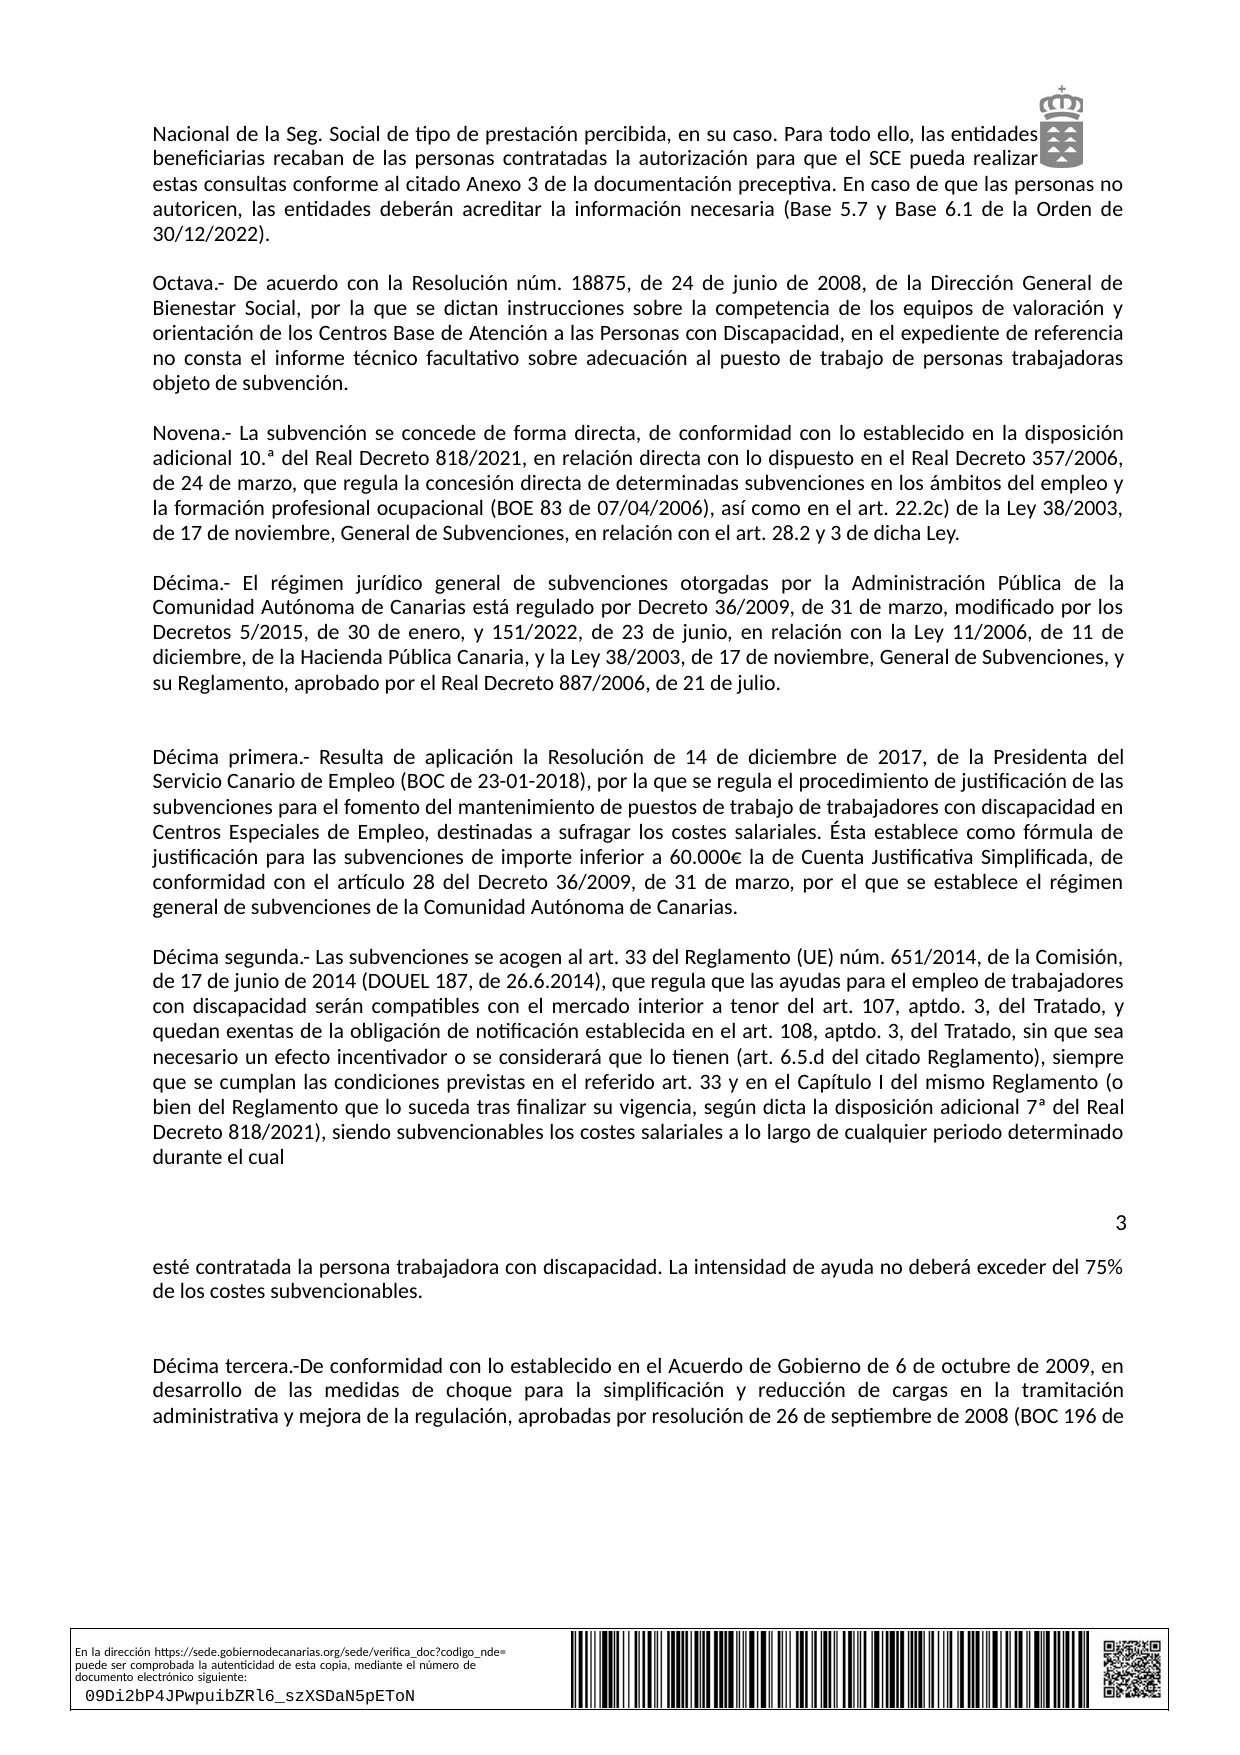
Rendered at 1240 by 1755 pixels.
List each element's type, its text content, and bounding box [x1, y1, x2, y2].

text Décima segunda.- Las subvenciones se acogen al art. 33 del Reglamento (UE) núm. 651/2014, de la Comisión, de 17 de junio de 2014 (DOUEL 187, de 26.6.2014), que regula que las ayudas para el empleo de trabajadores con discapacidad serán compatibles con el mercado interior a tenor del art. 107, aptdo. 3, del Tratado, y quedan exentas de la obligación de notificación establecida en el art. 108, aptdo. 3, del Tratado, sin que sea necesario un efecto incentivador o se considerará que lo tienen (art. 6.5.d del citado Reglamento), siempre que se cumplan las condiciones previstas en el referido art. 33 y en el Capítulo I del mismo Reglamento (o bien del Reglamento que lo suceda tras finalizar su vigencia, según dicta la disposición adicional 7ª del Real Decreto 818/2021), siendo subvencionables los costes salariales a lo largo de cualquier periodo determinado durante el cual [152, 944, 1125, 1170]
text Nacional de la Seg. Social de tipo de prestación percibida, en su caso. Para todo ello, las entidades beneficiarias recaban de las personas contratadas la autorización para que el SCE pueda realizar estas consultas conforme al citado Anexo 3 de la documentación preceptiva. En caso de que las personas no autoricen, las entidades deberán acreditar la información necesaria (Base 5.7 y Base 6.1 de la Orden de 30/12/2022). [152, 121, 1125, 247]
text Décima tercera.-De conformidad con lo establecido en el Acuerdo de Gobierno de 6 de octubre de 2009, en desarrollo de las medidas de choque para la simplificación y reducción de cargas en la tramitación administrativa y mejora de la regulación, aprobadas por resolución de 26 de septiembre de 2008 (BOC 196 de [152, 1353, 1125, 1428]
text Novena.- La subvención se concede de forma directa, de conformidad con lo establecido en la disposición adicional 10.ª del Real Decreto 818/2021, en relación directa con lo dispuesto en el Real Decreto 357/2006, de 24 de marzo, que regula la concesión directa de determinadas subvenciones en los ámbitos del empleo y la formación profesional ocupacional (BOE 83 de 07/04/2006), así como en el art. 22.2c) de la Ley 38/2003, de 17 de noviembre, General de Subvenciones, en relación con el art. 28.2 y 3 de dicha Ley. [152, 420, 1125, 546]
text Octava.- De acuerdo con la Resolución núm. 18875, de 24 de junio de 2008, de la Dirección General de Bienestar Social, por la que se dictan instrucciones sobre la competencia de los equipos de valoración y orientación de los Centros Base de Atención a las Personas con Discapacidad, en el expediente de referencia no consta el informe técnico facultativo sobre adecuación al puesto de trabajo de personas trabajadoras objeto de subvención. [152, 271, 1125, 396]
text 3 [153, 1208, 1127, 1236]
text esté contratada la persona trabajadora con discapacidad. La intensidad de ayuda no deberá exceder del 75% de los costes subvencionables. [152, 1254, 1125, 1304]
text Décima.- El régimen jurídico general de subvenciones otorgadas por la Administración Pública de la Comunidad Autónoma de Canarias está regulado por Decreto 36/2009, de 31 de marzo, modificado por los Decretos 5/2015, de 30 de enero, y 151/2022, de 23 de junio, en relación con la Ley 11/2006, de 11 de diciembre, de la Hacienda Pública Canaria, y la Ley 38/2003, de 17 de noviembre, General de Subvenciones, y su Reglamento, aprobado por el Real Decreto 887/2006, de 21 de julio. [152, 570, 1125, 695]
text Décima primera.- Resulta de aplicación la Resolución de 14 de diciembre de 2017, de la Presidenta del Servicio Canario de Empleo (BOC de 23-01-2018), por la que se regula el procedimiento de justificación de las subvenciones para el fomento del mantenimiento de puestos de trabajo de trabajadores con discapacidad en Centros Especiales de Empleo, destinadas a sufragar los costes salariales. Ésta establece como fórmula de justificación para las subvenciones de importe inferior a 60.000€ la de Cuenta Justificativa Simplificada, de conformidad con el artículo 28 del Decreto 36/2009, de 31 de marzo, por el que se establece el régimen general de subvenciones de la Comunidad Autónoma de Canarias. [152, 744, 1125, 920]
